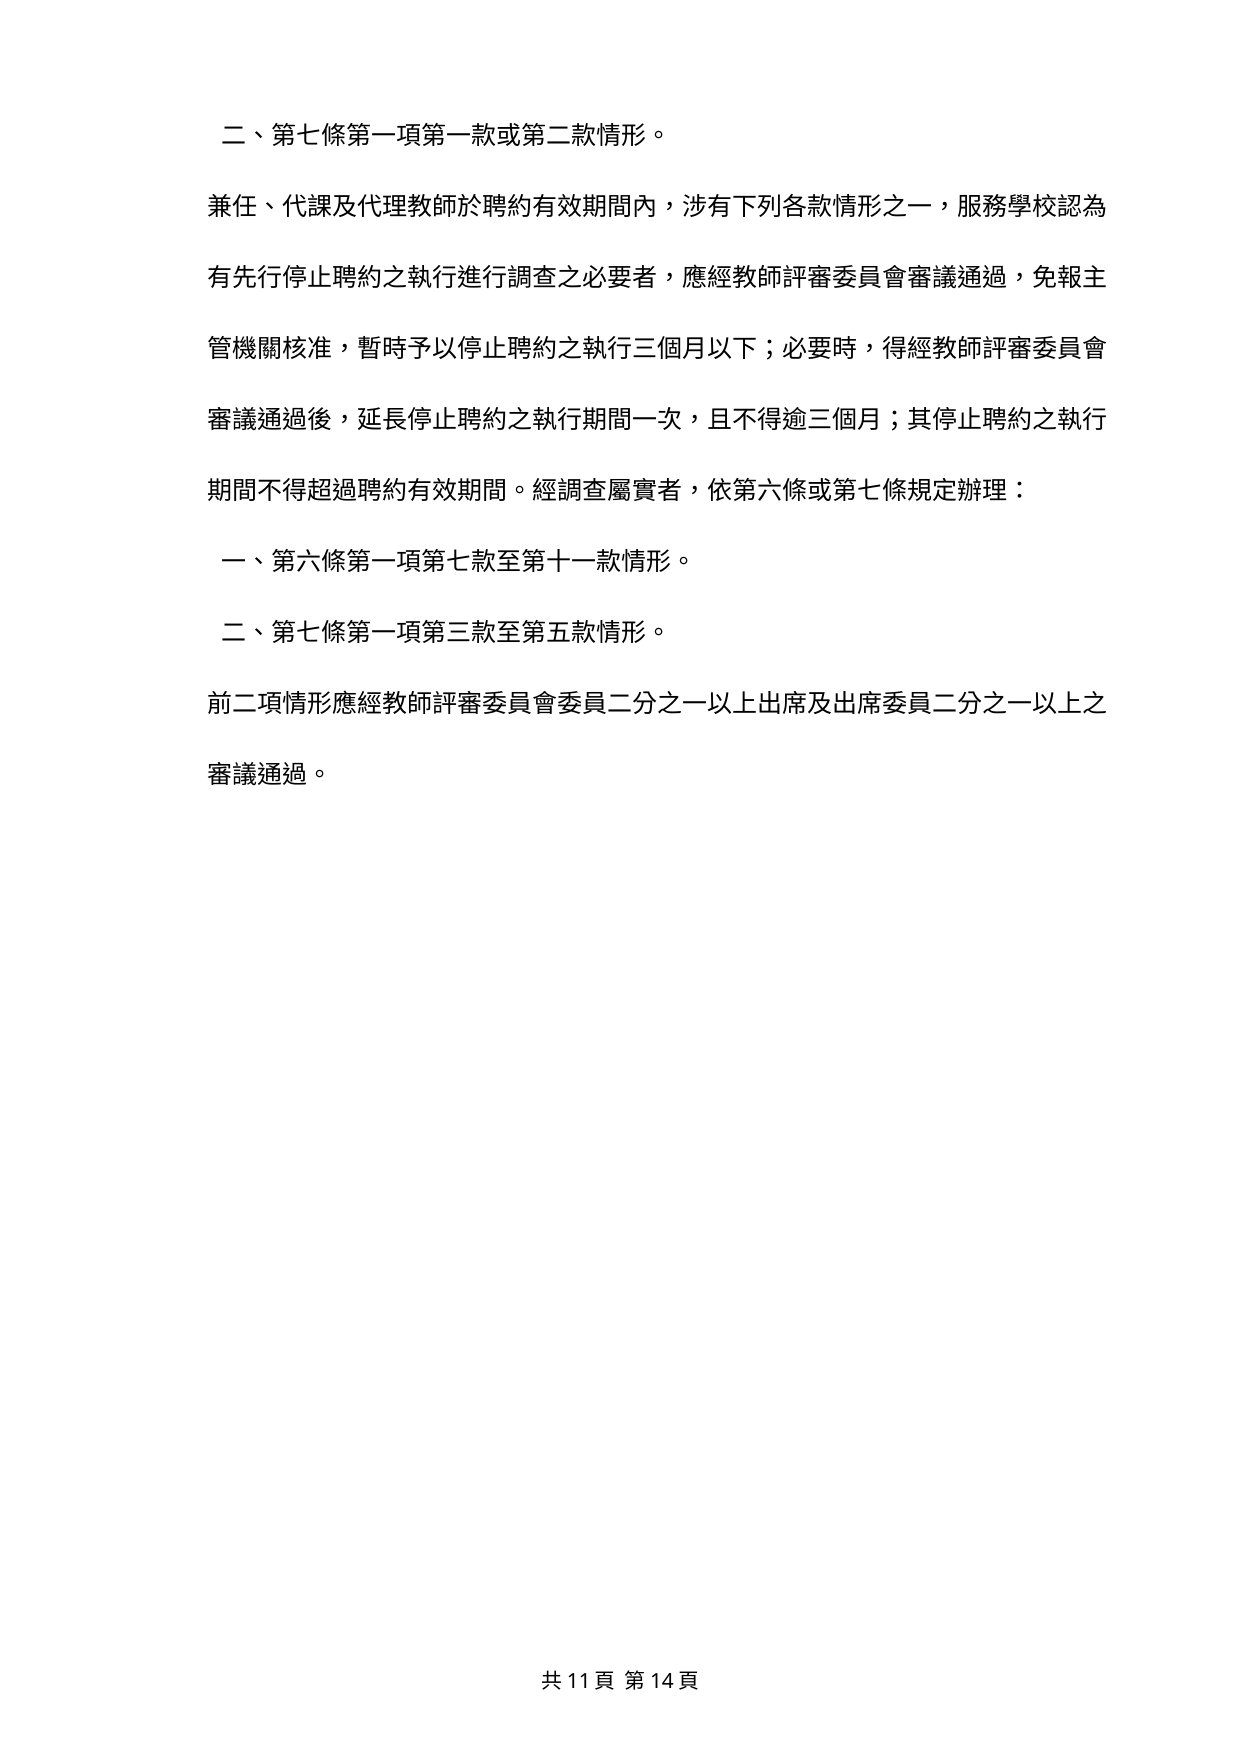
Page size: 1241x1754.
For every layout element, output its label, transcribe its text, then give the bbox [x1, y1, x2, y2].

text 兼任、代課及代理教師於聘約有效期間內，涉有下列各款情形之一，服務學校認為有先行停止聘約之執行進行調查之必要者，應經教師評審委員會審議通過，免報主管機關核准，暫時予以停止聘約之執行三個月以下；必要時，得經教師評審委員會審議通過後，延長停止聘約之執行期間一次，且不得逾三個月；其停止聘約之執行期間不得超過聘約有效期間。經調查屬實者，依第六條或第七條規定辦理： [207, 169, 1122, 524]
text 一、第六條第一項第七款至第十一款情形。 [207, 524, 1122, 595]
text 二、第七條第一項第三款至第五款情形。 [207, 595, 1122, 666]
text 二、第七條第一項第一款或第二款情形。 [207, 98, 1122, 169]
text 前二項情形應經教師評審委員會委員二分之一以上出席及出席委員二分之一以上之審議通過。 [207, 666, 1122, 808]
